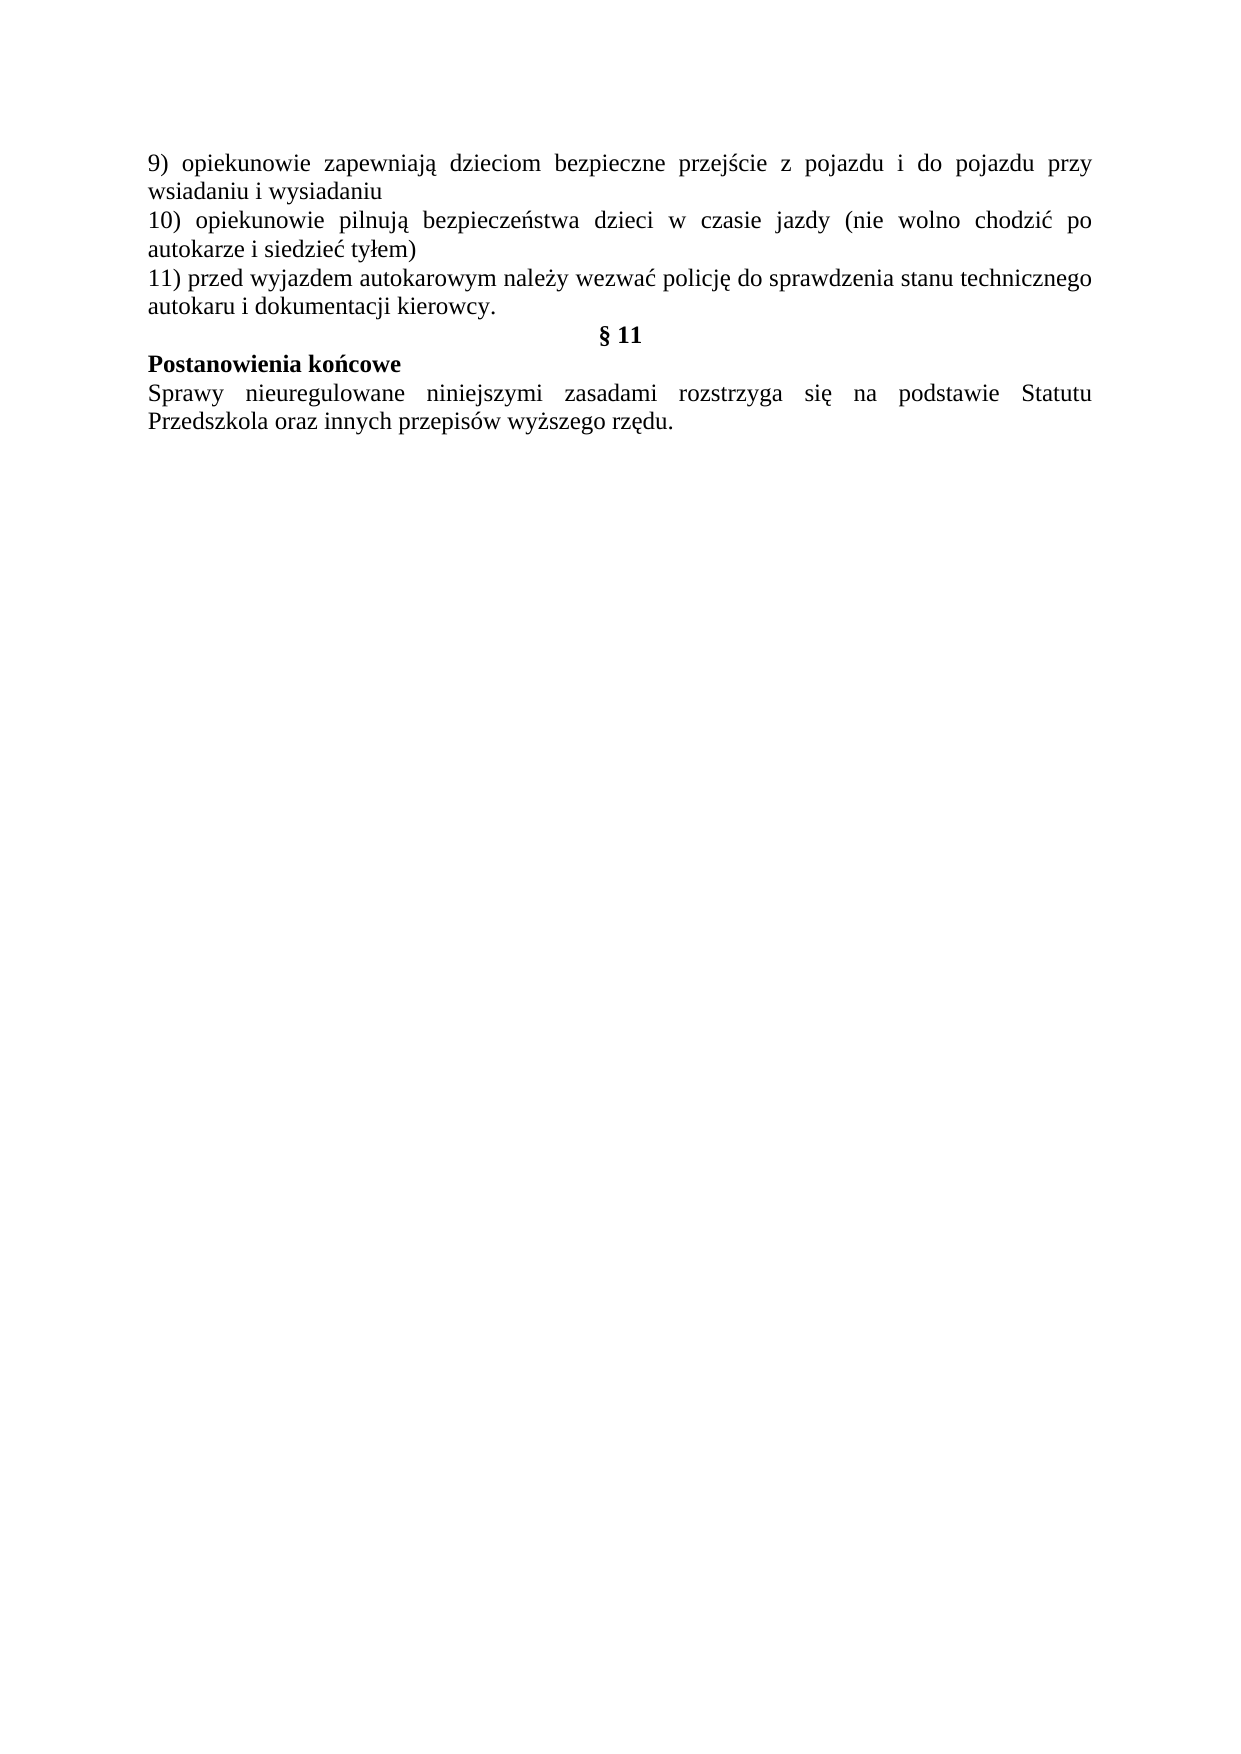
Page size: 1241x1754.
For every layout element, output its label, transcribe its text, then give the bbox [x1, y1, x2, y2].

text Sprawy nieuregulowane niniejszymi zasadami rozstrzyga się na podstawie Statutu Przedszkola oraz innych przepisów wyższego rzędu. [148, 378, 1093, 435]
text § 11 [148, 320, 1093, 349]
text 10) opiekunowie pilnują bezpieczeństwa dzieci w czasie jazdy (nie wolno chodzić po autokarze i siedzieć tyłem) [148, 205, 1093, 263]
text 11) przed wyjazdem autokarowym należy wezwać policję do sprawdzenia stanu technicznego autokaru i dokumentacji kierowcy. [148, 263, 1093, 320]
text Postanowienia końcowe [148, 349, 1093, 378]
text 9) opiekunowie zapewniają dzieciom bezpieczne przejście z pojazdu i do pojazdu przy wsiadaniu i wysiadaniu [148, 148, 1093, 205]
